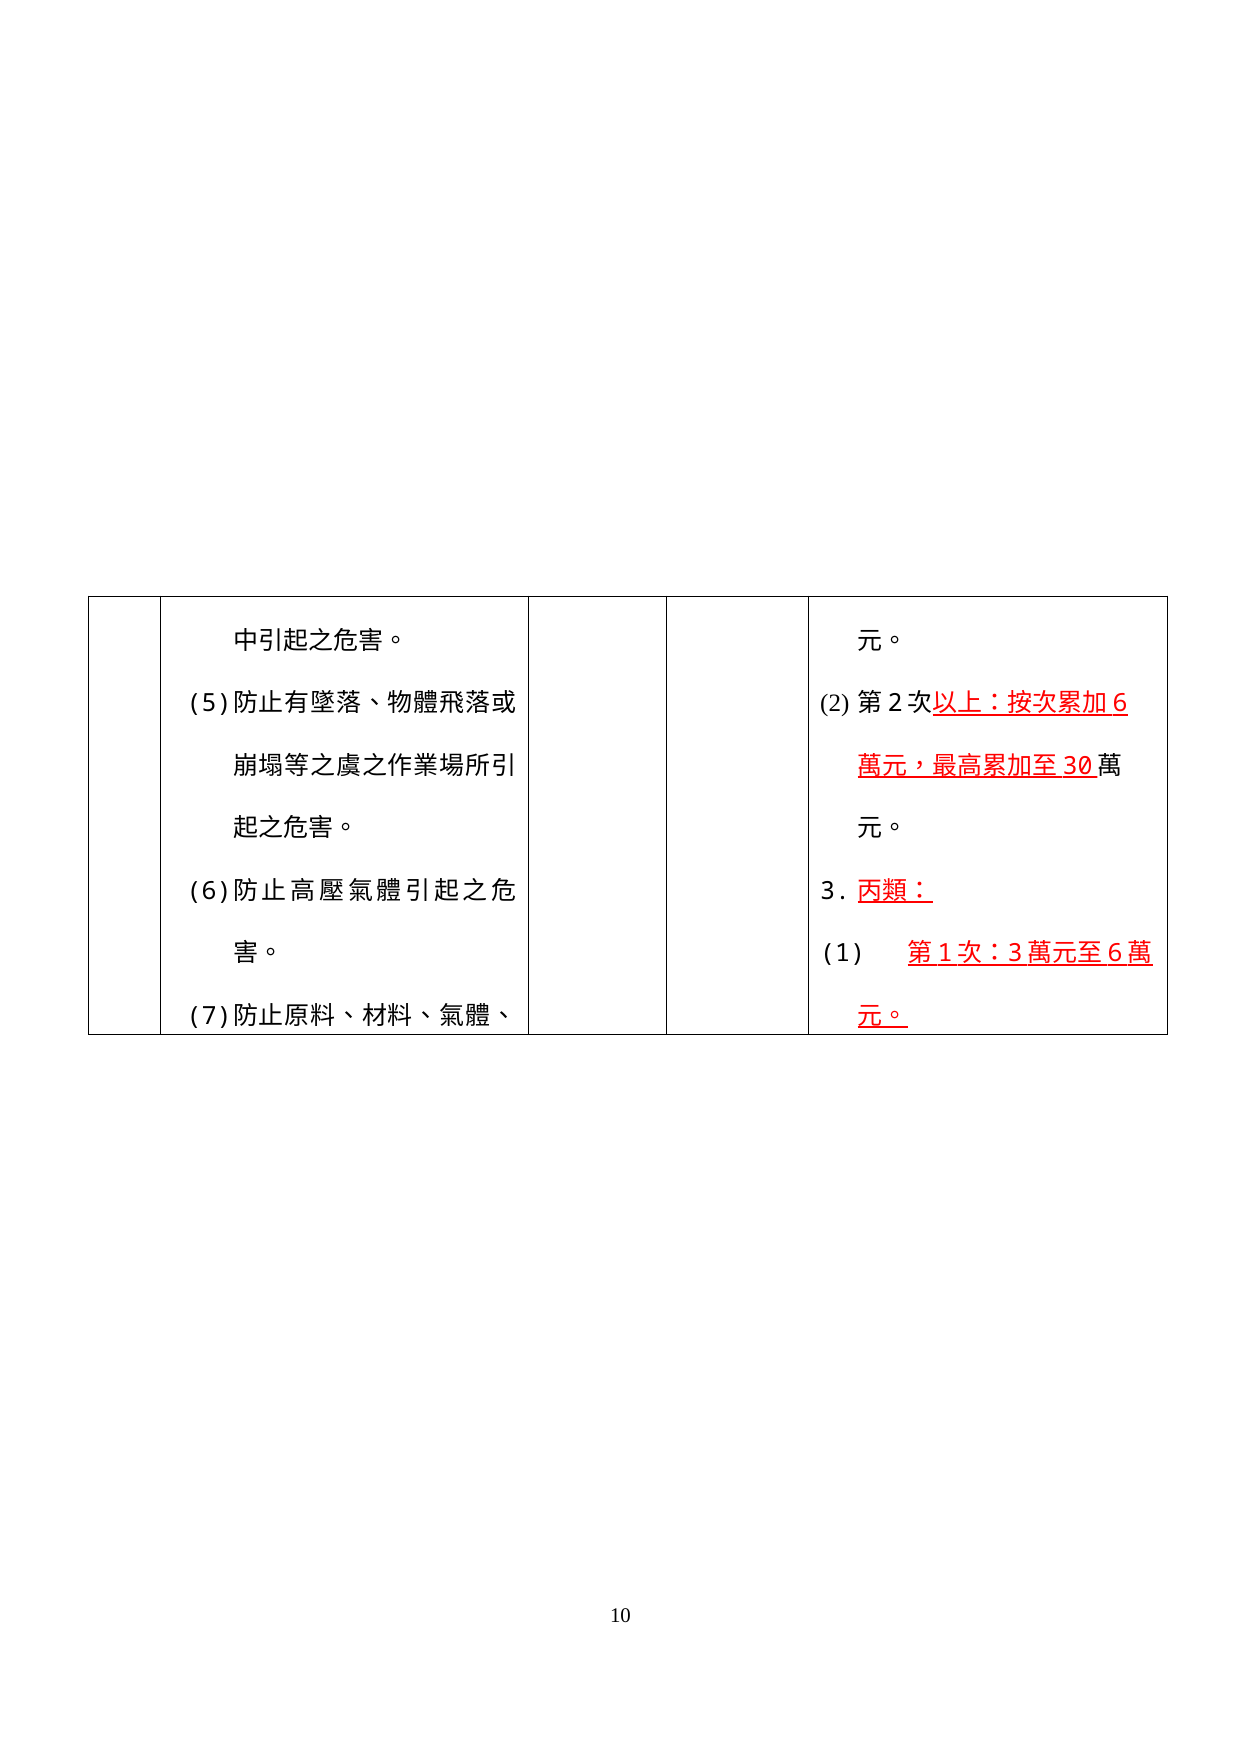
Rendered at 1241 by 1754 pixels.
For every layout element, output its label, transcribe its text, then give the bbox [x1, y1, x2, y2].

table_cell 雇主違反第6條第1項規定，對下列事項未有符合規定之必要安全衛生設備及措施者： 防止機械、設備或器具等引起之危害。 防止爆炸性或發火性等物質引起之危害。 防止電、熱或其他之能引起之危害。 防止採石、採掘、裝卸、搬運、堆積或採伐等作業中引起之危害。 防止有墜落、物體飛落或崩塌等之虞之作業場所引起之危害。 防止高壓氣體引起之危害。 防止原料、材料、氣體、蒸氣、粉塵、溶劑、化學品、含毒性物質或缺氧空氣等引起之危害。 防止輻射、高溫、低溫、超音波、噪音、振動或異常氣壓等引起之危害。 防止監視儀表或精密作業等引起之危害。 防止廢氣、廢液或殘渣等廢棄物引起之危害。 防止水患、風災或火災等引起之危害。 防止動物、植物或微生物等引起之危害。 防止通道、地板或階梯等引起之危害。 防止未採取充足通風、採光、 照明、保溫或防濕等引起之危害。 [161, 597, 528, 1034]
table_cell 違反者，依雇主或事業單位規模、性質及違規次數處罰如下： 甲類： 第1次：10萬元至20萬元。 第2次以上：按次累加10萬元，最高累加至30萬元。 乙類： 第1次：6萬元至12萬元。 第2次以上：按次累加6萬元，最高累加至30萬元。 丙類： 第1次：3萬元至6萬元。 第2次以上：按次累加3萬元，最高累加至30萬元。 違反第6條第1項規定，且發生第37條第2項之職業災害者：死亡災害得處最高罰鍰30萬元；其他災害得處前3點規定金額2倍之罰鍰，但最高不得超過30萬元。 [809, 597, 1167, 1034]
table_cell [529, 597, 666, 1034]
table_cell [667, 597, 808, 1034]
table_cell [89, 597, 160, 1034]
